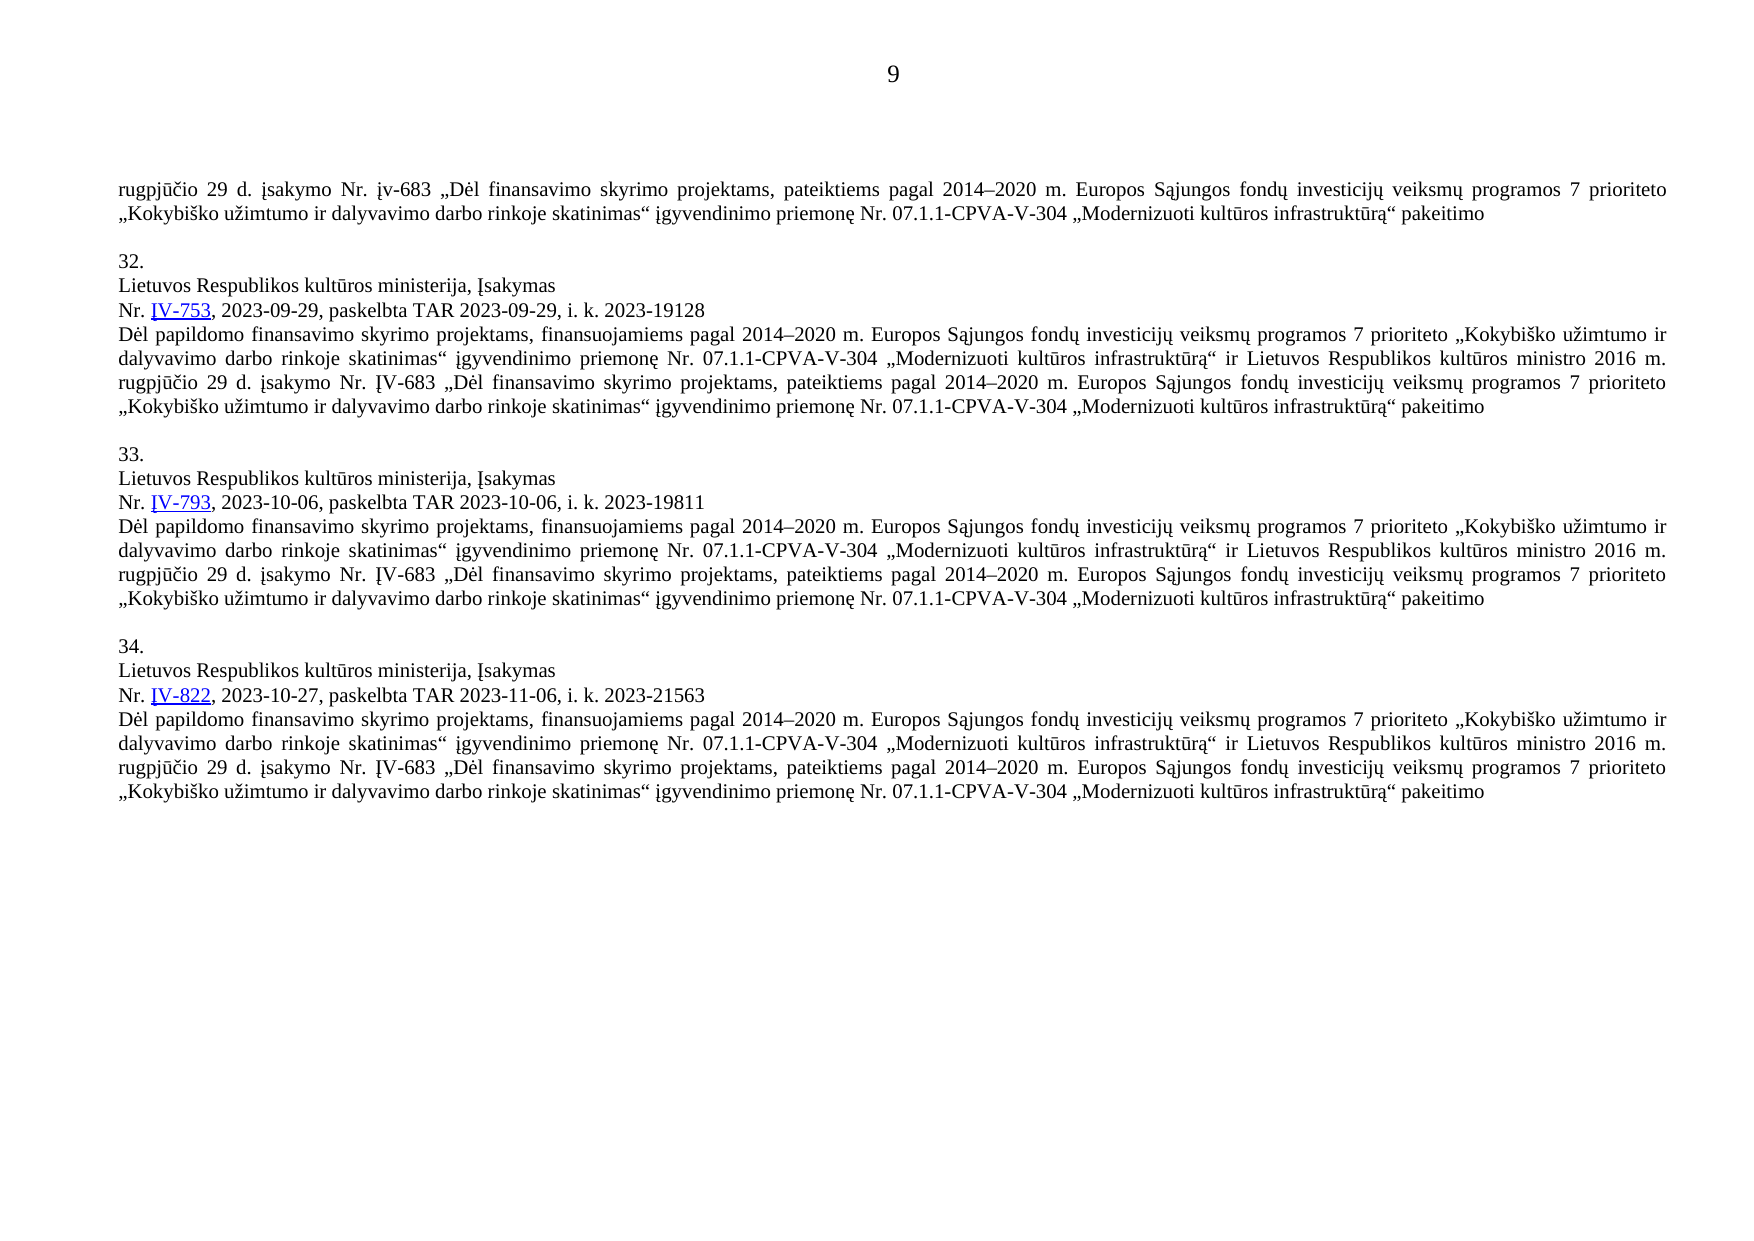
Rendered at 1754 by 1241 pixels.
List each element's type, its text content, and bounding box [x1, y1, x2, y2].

text rugpjūčio 29 d. įsakymo Nr. įv-683 „Dėl finansavimo skyrimo projektams, pateiktiems pagal 2014–2020 m. Europos Sąjungos fondų investicijų veiksmų programos 7 prioriteto „Kokybiško užimtumo ir dalyvavimo darbo rinkoje skatinimas“ įgyvendinimo priemonę Nr. 07.1.1-CPVA-V-304 „Modernizuoti kultūros infrastruktūrą“ pakeitimo [118, 177, 1668, 225]
text Lietuvos Respublikos kultūros ministerija, Įsakymas [118, 658, 1668, 682]
text 32. [118, 249, 1668, 273]
text Dėl papildomo finansavimo skyrimo projektams, finansuojamiems pagal 2014–2020 m. Europos Sąjungos fondų investicijų veiksmų programos 7 prioriteto „Kokybiško užimtumo ir dalyvavimo darbo rinkoje skatinimas“ įgyvendinimo priemonę Nr. 07.1.1-CPVA-V-304 „Modernizuoti kultūros infrastruktūrą“ ir Lietuvos Respublikos kultūros ministro 2016 m. rugpjūčio 29 d. įsakymo Nr. ĮV-683 „Dėl finansavimo skyrimo projektams, pateiktiems pagal 2014–2020 m. Europos Sąjungos fondų investicijų veiksmų programos 7 prioriteto „Kokybiško užimtumo ir dalyvavimo darbo rinkoje skatinimas“ įgyvendinimo priemonę Nr. 07.1.1-CPVA-V-304 „Modernizuoti kultūros infrastruktūrą“ pakeitimo [118, 322, 1668, 418]
text Dėl papildomo finansavimo skyrimo projektams, finansuojamiems pagal 2014–2020 m. Europos Sąjungos fondų investicijų veiksmų programos 7 prioriteto „Kokybiško užimtumo ir dalyvavimo darbo rinkoje skatinimas“ įgyvendinimo priemonę Nr. 07.1.1-CPVA-V-304 „Modernizuoti kultūros infrastruktūrą“ ir Lietuvos Respublikos kultūros ministro 2016 m. rugpjūčio 29 d. įsakymo Nr. ĮV-683 „Dėl finansavimo skyrimo projektams, pateiktiems pagal 2014–2020 m. Europos Sąjungos fondų investicijų veiksmų programos 7 prioriteto „Kokybiško užimtumo ir dalyvavimo darbo rinkoje skatinimas“ įgyvendinimo priemonę Nr. 07.1.1-CPVA-V-304 „Modernizuoti kultūros infrastruktūrą“ pakeitimo [118, 707, 1668, 803]
text Nr. ĮV-822, 2023-10-27, paskelbta TAR 2023-11-06, i. k. 2023-21563 [118, 682, 1668, 707]
text Lietuvos Respublikos kultūros ministerija, Įsakymas [118, 466, 1668, 490]
text Nr. ĮV-753, 2023-09-29, paskelbta TAR 2023-09-29, i. k. 2023-19128 [118, 297, 1668, 322]
text Dėl papildomo finansavimo skyrimo projektams, finansuojamiems pagal 2014–2020 m. Europos Sąjungos fondų investicijų veiksmų programos 7 prioriteto „Kokybiško užimtumo ir dalyvavimo darbo rinkoje skatinimas“ įgyvendinimo priemonę Nr. 07.1.1-CPVA-V-304 „Modernizuoti kultūros infrastruktūrą“ ir Lietuvos Respublikos kultūros ministro 2016 m. rugpjūčio 29 d. įsakymo Nr. ĮV-683 „Dėl finansavimo skyrimo projektams, pateiktiems pagal 2014–2020 m. Europos Sąjungos fondų investicijų veiksmų programos 7 prioriteto „Kokybiško užimtumo ir dalyvavimo darbo rinkoje skatinimas“ įgyvendinimo priemonę Nr. 07.1.1-CPVA-V-304 „Modernizuoti kultūros infrastruktūrą“ pakeitimo [118, 514, 1668, 610]
text Nr. ĮV-793, 2023-10-06, paskelbta TAR 2023-10-06, i. k. 2023-19811 [118, 490, 1668, 514]
text 34. [118, 634, 1668, 658]
text Lietuvos Respublikos kultūros ministerija, Įsakymas [118, 273, 1668, 297]
text 33. [118, 442, 1668, 466]
